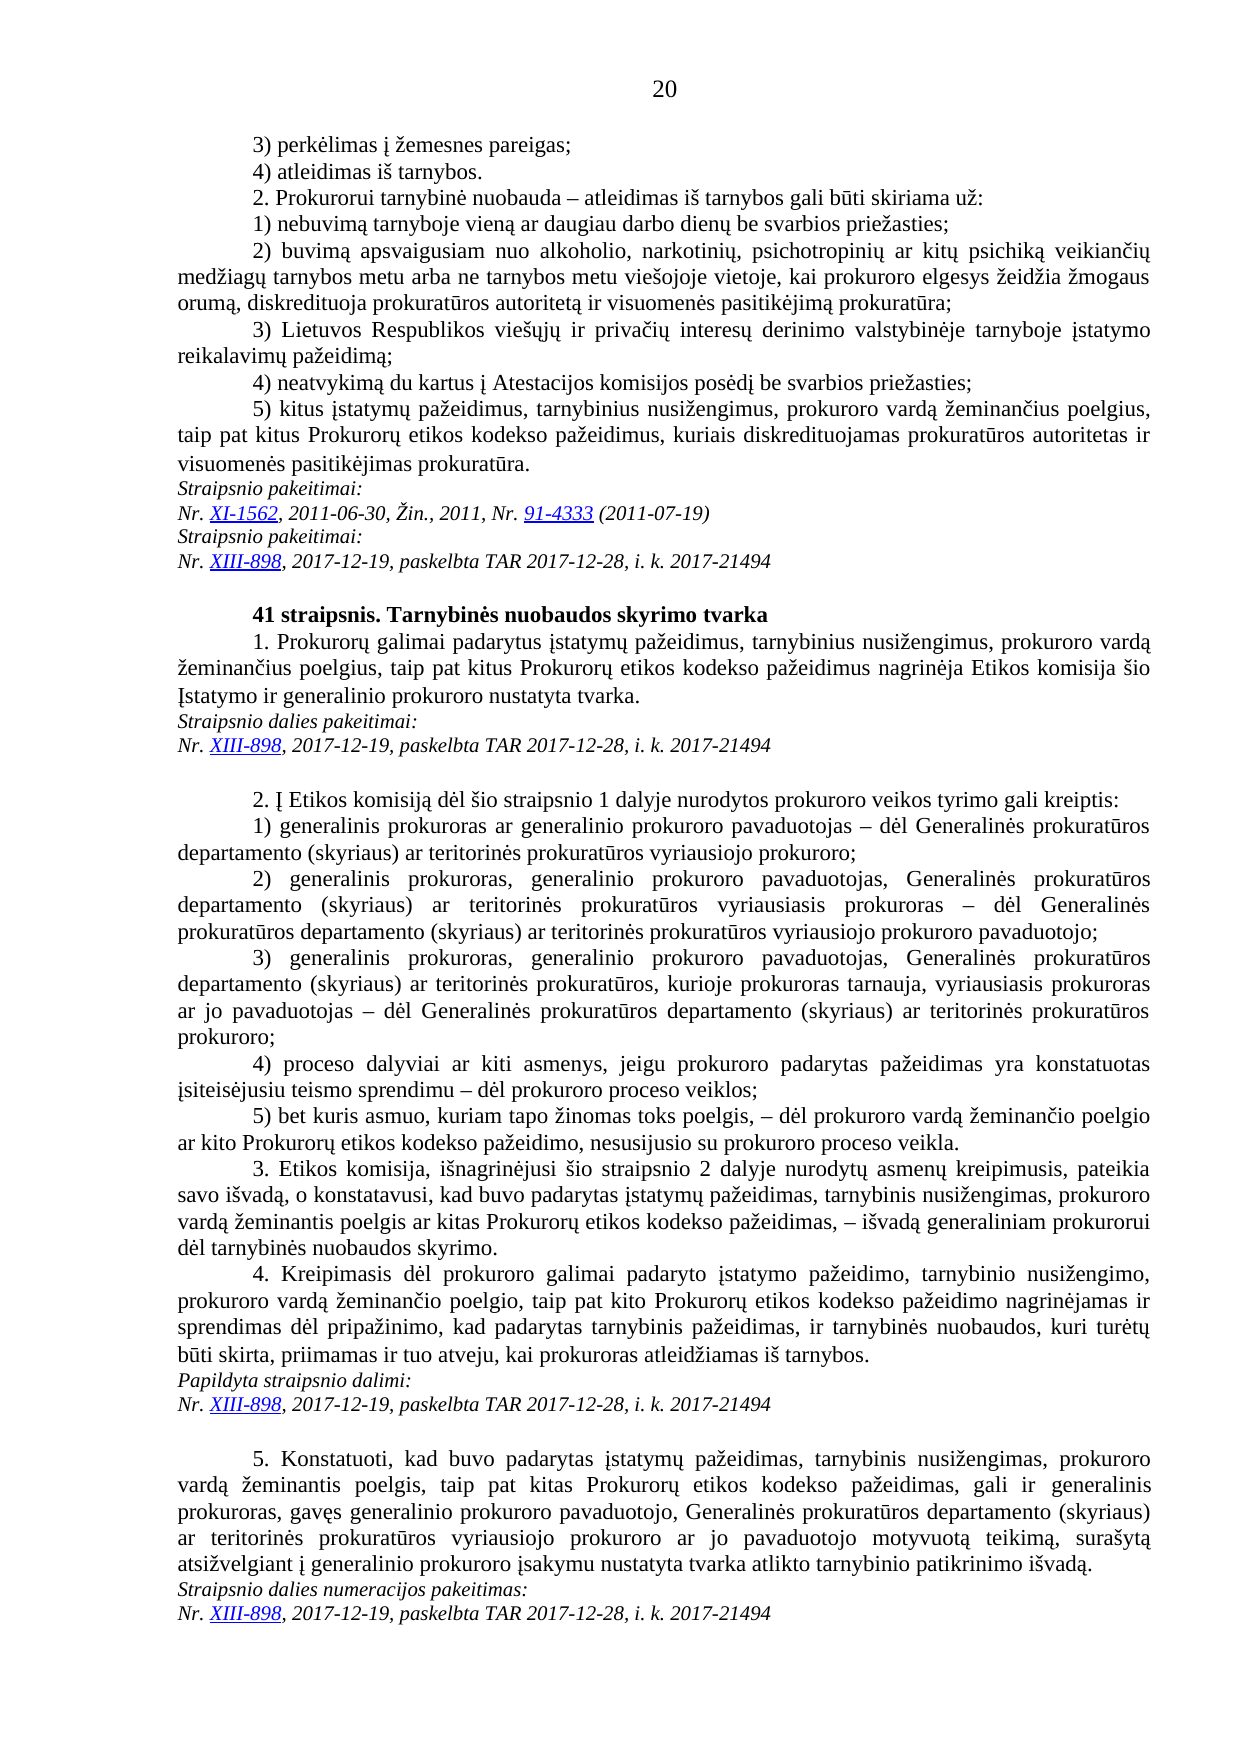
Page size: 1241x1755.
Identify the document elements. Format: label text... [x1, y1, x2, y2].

text 3) Lietuvos Respublikos viešųjų ir privačių interesų derinimo valstybinėje tarnyboje įstatymo reikalavimų pažeidimą; [177, 316, 1152, 368]
text 3. Etikos komisija, išnagrinėjusi šio straipsnio 2 dalyje nurodytų asmenų kreipimusis, pateikia savo išvadą, o konstatavusi, kad buvo padarytas įstatymų pažeidimas, tarnybinis nusižengimas, prokuroro vardą žeminantis poelgis ar kitas Prokurorų etikos kodekso pažeidimas, – išvadą generaliniam prokurorui dėl tarnybinės nuobaudos skyrimo. [177, 1155, 1152, 1260]
text 4) proceso dalyviai ar kiti asmenys, jeigu prokuroro padarytas pažeidimas yra konstatuotas įsiteisėjusiu teismo sprendimu – dėl prokuroro proceso veiklos; [177, 1049, 1152, 1102]
text 2. Prokurorui tarnybinė nuobauda – atleidimas iš tarnybos gali būti skiriama už: [177, 184, 1152, 210]
text Papildyta straipsnio dalimi: [177, 1368, 1152, 1392]
text 4) atleidimas iš tarnybos. [177, 158, 1152, 184]
text 4. Kreipimasis dėl prokuroro galimai padaryto įstatymo pažeidimo, tarnybinio nusižengimo, prokuroro vardą žeminančio poelgio, taip pat kito Prokurorų etikos kodekso pažeidimo nagrinėjamas ir sprendimas dėl pripažinimo, kad padarytas tarnybinis pažeidimas, ir tarnybinės nuobaudos, kuri turėtų būti skirta, priimamas ir tuo atveju, kai prokuroras atleidžiamas iš tarnybos. [177, 1260, 1152, 1368]
text 41 straipsnis. Tarnybinės nuobaudos skyrimo tvarka [177, 601, 1152, 628]
text Nr. XI-1562, 2011-06-30, Žin., 2011, Nr. 91-4333 (2011-07-19) [177, 500, 1152, 524]
text 1) generalinis prokuroras ar generalinio prokuroro pavaduotojas – dėl Generalinės prokuratūros departamento (skyriaus) ar teritorinės prokuratūros vyriausiojo prokuroro; [177, 812, 1152, 865]
text 2. Į Etikos komisiją dėl šio straipsnio 1 dalyje nurodytos prokuroro veikos tyrimo gali kreiptis: [177, 786, 1152, 812]
text 1. Prokurorų galimai padarytus įstatymų pažeidimus, tarnybinius nusižengimus, prokuroro vardą žeminančius poelgius, taip pat kitus Prokurorų etikos kodekso pažeidimus nagrinėja Etikos komisija šio Įstatymo ir generalinio prokuroro nustatyta tvarka. [177, 628, 1152, 709]
text 2) generalinis prokuroras, generalinio prokuroro pavaduotojas, Generalinės prokuratūros departamento (skyriaus) ar teritorinės prokuratūros vyriausiasis prokuroras – dėl Generalinės prokuratūros departamento (skyriaus) ar teritorinės prokuratūros vyriausiojo prokuroro pavaduotojo; [177, 865, 1152, 944]
text 3) generalinis prokuroras, generalinio prokuroro pavaduotojas, Generalinės prokuratūros departamento (skyriaus) ar teritorinės prokuratūros, kurioje prokuroras tarnauja, vyriausiasis prokuroras ar jo pavaduotojas – dėl Generalinės prokuratūros departamento (skyriaus) ar teritorinės prokuratūros prokuroro; [177, 944, 1152, 1049]
text Nr. XIII-898, 2017-12-19, paskelbta TAR 2017-12-28, i. k. 2017-21494 [177, 548, 1152, 573]
text Straipsnio dalies pakeitimai: [177, 709, 1152, 733]
text Straipsnio dalies numeracijos pakeitimas: [177, 1577, 1152, 1601]
text Nr. XIII-898, 2017-12-19, paskelbta TAR 2017-12-28, i. k. 2017-21494 [177, 733, 1152, 757]
text Straipsnio pakeitimai: [177, 524, 1152, 548]
text Straipsnio pakeitimai: [177, 476, 1152, 500]
text 5) kitus įstatymų pažeidimus, tarnybinius nusižengimus, prokuroro vardą žeminančius poelgius, taip pat kitus Prokurorų etikos kodekso pažeidimus, kuriais diskredituojamas prokuratūros autoritetas ir visuomenės pasitikėjimas prokuratūra. [177, 395, 1152, 476]
text 3) perkėlimas į žemesnes pareigas; [177, 131, 1152, 158]
text Nr. XIII-898, 2017-12-19, paskelbta TAR 2017-12-28, i. k. 2017-21494 [177, 1392, 1152, 1416]
text 5) bet kuris asmuo, kuriam tapo žinomas toks poelgis, – dėl prokuroro vardą žeminančio poelgio ar kito Prokurorų etikos kodekso pažeidimo, nesusijusio su prokuroro proceso veikla. [177, 1102, 1152, 1155]
text 1) nebuvimą tarnyboje vieną ar daugiau darbo dienų be svarbios priežasties; [177, 210, 1152, 237]
text Nr. XIII-898, 2017-12-19, paskelbta TAR 2017-12-28, i. k. 2017-21494 [177, 1601, 1152, 1625]
text 5. Konstatuoti, kad buvo padarytas įstatymų pažeidimas, tarnybinis nusižengimas, prokuroro vardą žeminantis poelgis, taip pat kitas Prokurorų etikos kodekso pažeidimas, gali ir generalinis prokuroras, gavęs generalinio prokuroro pavaduotojo, Generalinės prokuratūros departamento (skyriaus) ar teritorinės prokuratūros vyriausiojo prokuroro ar jo pavaduotojo motyvuotą teikimą, surašytą atsižvelgiant į generalinio prokuroro įsakymu nustatyta tvarka atlikto tarnybinio patikrinimo išvadą. [177, 1445, 1152, 1577]
text 2) buvimą apsvaigusiam nuo alkoholio, narkotinių, psichotropinių ar kitų psichiką veikiančių medžiagų tarnybos metu arba ne tarnybos metu viešojoje vietoje, kai prokuroro elgesys žeidžia žmogaus orumą, diskredituoja prokuratūros autoritetą ir visuomenės pasitikėjimą prokuratūra; [177, 237, 1152, 316]
text 4) neatvykimą du kartus į Atestacijos komisijos posėdį be svarbios priežasties; [177, 368, 1152, 395]
